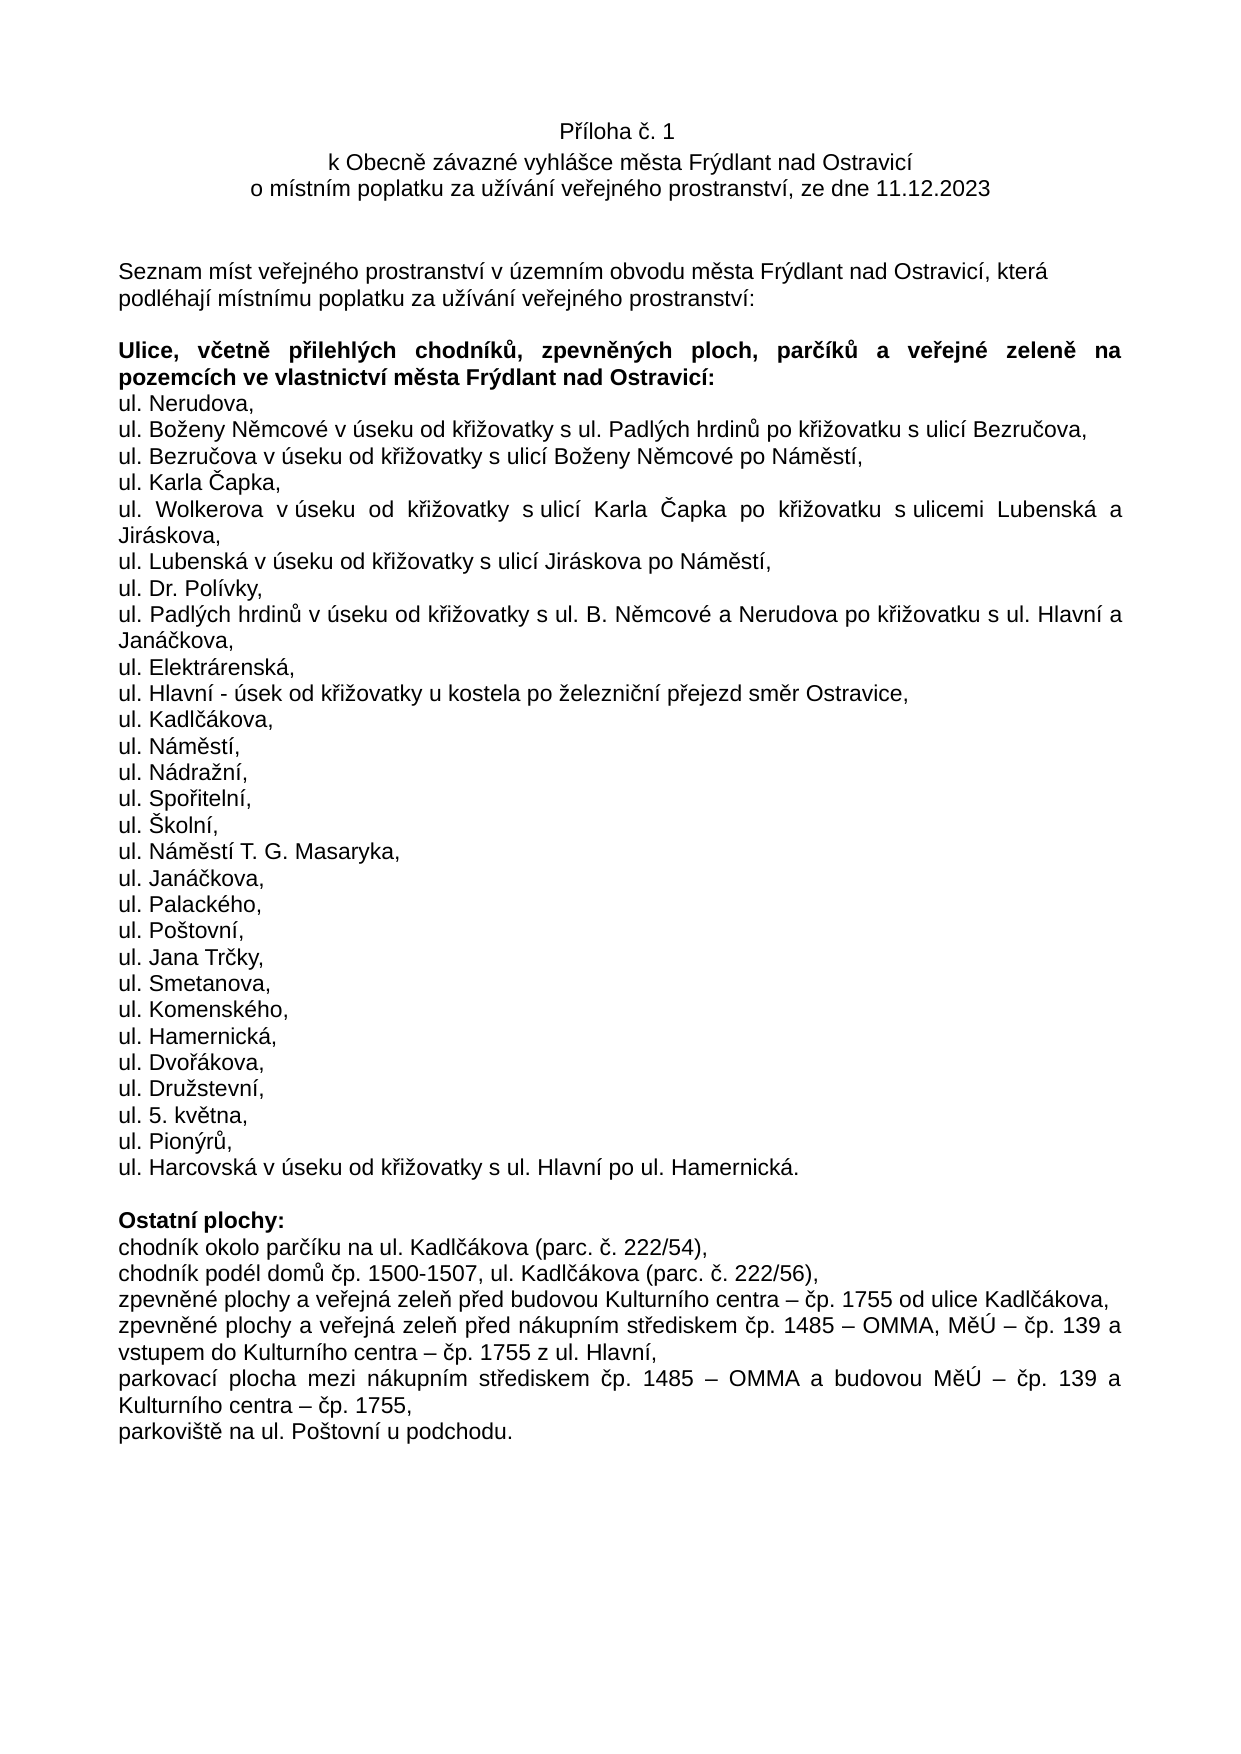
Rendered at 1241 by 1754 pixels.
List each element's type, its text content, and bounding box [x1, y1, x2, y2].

text ul. Kadlčákova, [118, 706, 1122, 733]
text ul. Nádražní, [118, 759, 1122, 785]
text ul. Hlavní - úsek od křižovatky u kostela po železniční přejezd směr Ostravice, [118, 680, 1122, 706]
text ul. Spořitelní, [118, 785, 1122, 812]
text ul. Poštovní, [118, 917, 1122, 943]
text ul. Hamernická, [118, 1023, 1122, 1049]
text Příloha č. 1 [118, 118, 1122, 144]
text ul. Wolkerova v úseku od křižovatky s ulicí Karla Čapka po křižovatku s ulicemi Lubenská a Jiráskova, [118, 496, 1122, 548]
text ul. 5. května, [118, 1102, 1122, 1128]
text ul. Janáčkova, [118, 864, 1122, 891]
text ul. Boženy Němcové v úseku od křižovatky s ul. Padlých hrdinů po křižovatku s ulicí Bezručova, [118, 416, 1122, 443]
text ul. Náměstí T. G. Masaryka, [118, 838, 1122, 864]
text parkoviště na ul. Poštovní u podchodu. [118, 1418, 1122, 1444]
text ul. Pionýrů, [118, 1128, 1122, 1154]
text chodník okolo parčíku na ul. Kadlčákova (parc. č. 222/54), [118, 1233, 1122, 1260]
text k Obecně závazné vyhlášce města Frýdlant nad Ostravicí o místním poplatku za užívání veřejného prostranství, ze dne 11.12.2023 [118, 149, 1122, 201]
text ul. Nerudova, [118, 390, 1122, 416]
text ul. Padlých hrdinů v úseku od křižovatky s ul. B. Němcové a Nerudova po křižovatku s ul. Hlavní a Janáčkova, [118, 601, 1122, 654]
text ul. Smetanova, [118, 970, 1122, 996]
text zpevněné plochy a veřejná zeleň před nákupním střediskem čp. 1485 – OMMA, MěÚ – čp. 139 a vstupem do Kulturního centra – čp. 1755 z ul. Hlavní, [118, 1312, 1122, 1365]
text ul. Náměstí, [118, 733, 1122, 759]
text parkovací plocha mezi nákupním střediskem čp. 1485 – OMMA a budovou MěÚ – čp. 139 a Kulturního centra – čp. 1755, [118, 1365, 1122, 1418]
text ul. Karla Čapka, [118, 469, 1122, 496]
text Ulice, včetně přilehlých chodníků, zpevněných ploch, parčíků a veřejné zeleně na pozemcích ve vlastnictví města Frýdlant nad Ostravicí: [118, 337, 1122, 390]
text Seznam míst veřejného prostranství v územním obvodu města Frýdlant nad Ostravicí, která podléhají místnímu poplatku za užívání veřejného prostranství: [118, 258, 1122, 311]
text ul. Harcovská v úseku od křižovatky s ul. Hlavní po ul. Hamernická. [118, 1154, 1122, 1181]
text ul. Bezručova v úseku od křižovatky s ulicí Boženy Němcové po Náměstí, [118, 443, 1122, 469]
text ul. Elektrárenská, [118, 654, 1122, 680]
text ul. Dvořákova, [118, 1049, 1122, 1075]
text ul. Družstevní, [118, 1075, 1122, 1102]
text Ostatní plochy: [118, 1207, 1122, 1233]
text ul. Dr. Polívky, [118, 574, 1122, 601]
text ul. Lubenská v úseku od křižovatky s ulicí Jiráskova po Náměstí, [118, 548, 1122, 574]
text zpevněné plochy a veřejná zeleň před budovou Kulturního centra – čp. 1755 od ulice Kadlčákova, [118, 1286, 1122, 1312]
text ul. Komenského, [118, 996, 1122, 1023]
text chodník podél domů čp. 1500-1507, ul. Kadlčákova (parc. č. 222/56), [118, 1260, 1122, 1286]
text ul. Školní, [118, 812, 1122, 838]
text ul. Jana Trčky, [118, 943, 1122, 970]
text ul. Palackého, [118, 891, 1122, 917]
